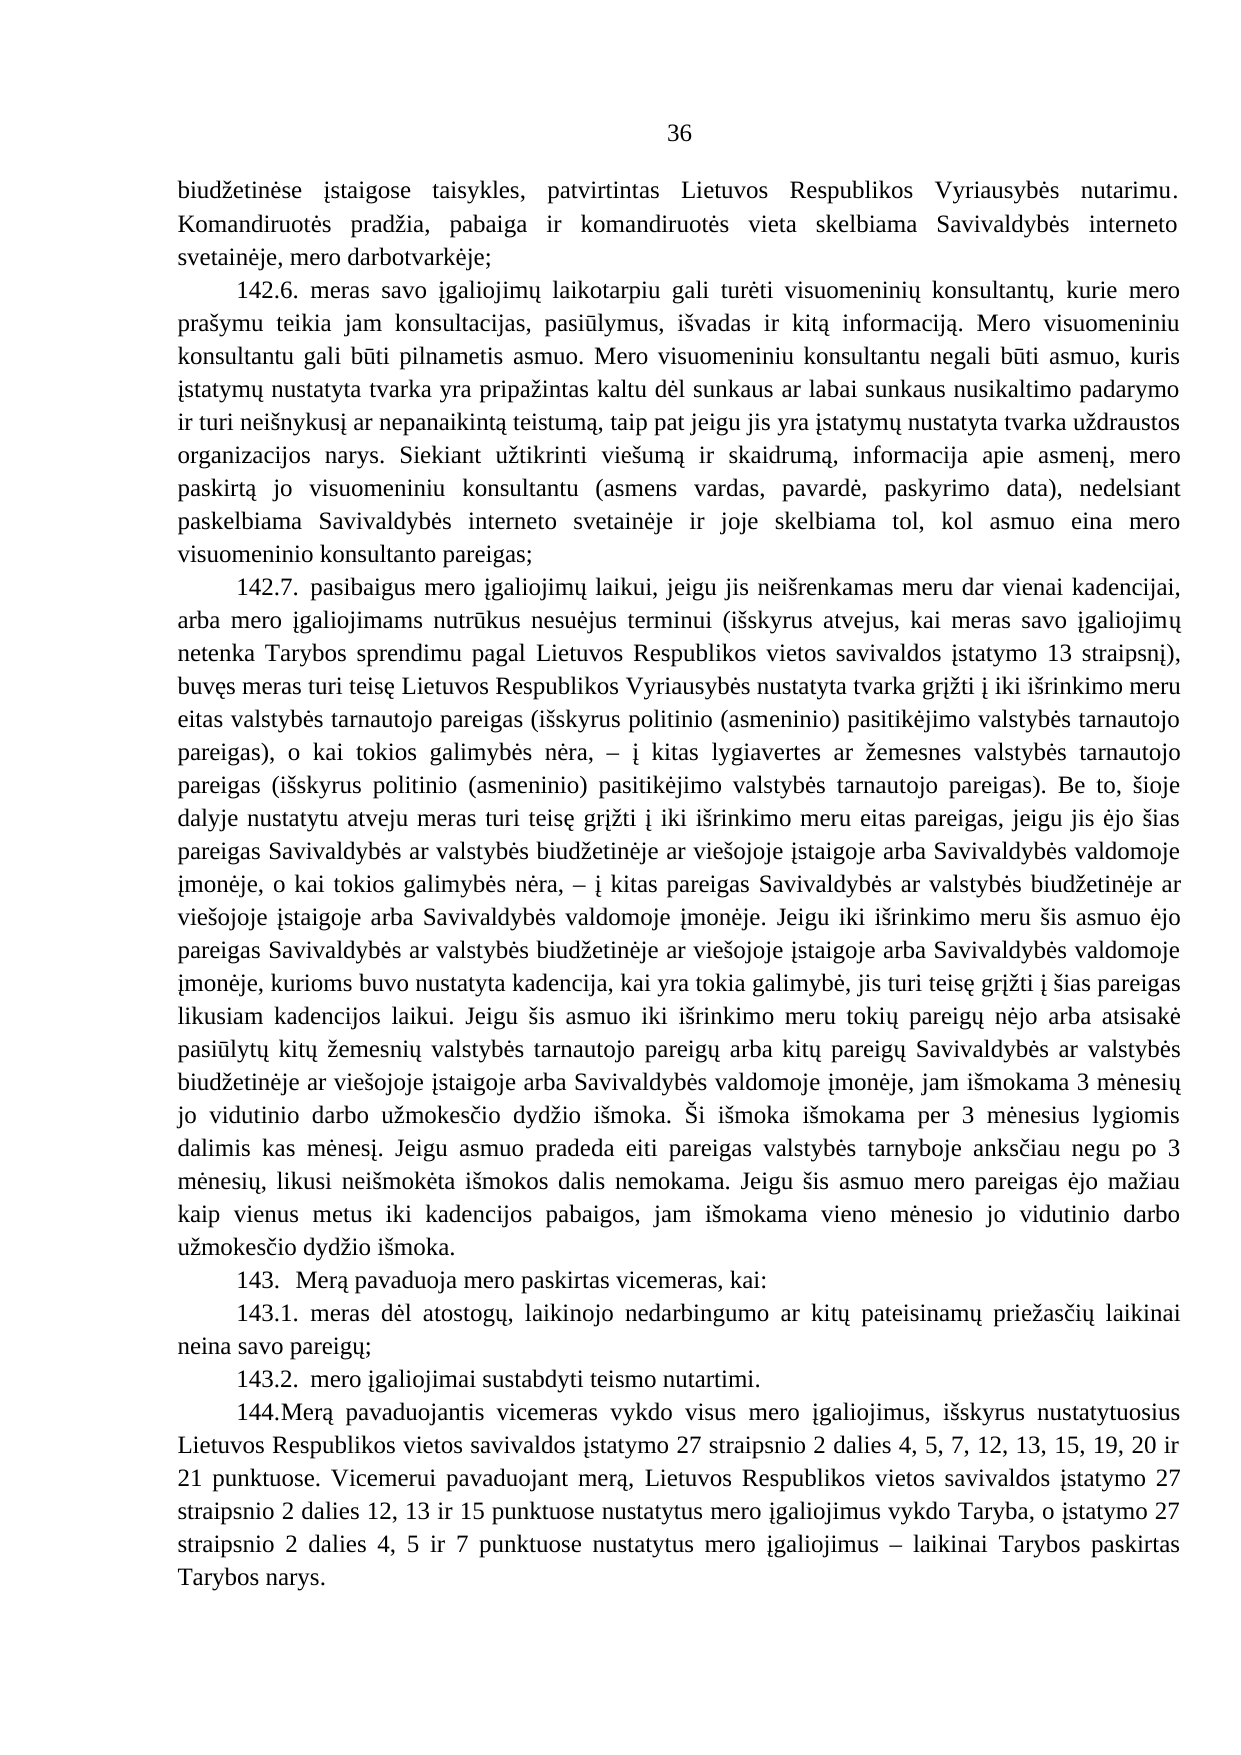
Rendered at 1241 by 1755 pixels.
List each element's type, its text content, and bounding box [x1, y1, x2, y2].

text 142.6. meras savo įgaliojimų laikotarpiu gali turėti visuomeninių konsultantų, kurie mero prašymu teikia jam konsultacijas, pasiūlymus, išvadas ir kitą informaciją. Mero visuomeniniu konsultantu gali būti pilnametis asmuo. Mero visuomeniniu konsultantu negali būti asmuo, kuris įstatymų nustatyta tvarka yra pripažintas kaltu dėl sunkaus ar labai sunkaus nusikaltimo padarymo ir turi neišnykusį ar nepanaikintą teistumą, taip pat jeigu jis yra įstatymų nustatyta tvarka uždraustos organizacijos narys. Siekiant užtikrinti viešumą ir skaidrumą, informacija apie asmenį, mero paskirtą jo visuomeniniu konsultantu (asmens vardas, pavardė, paskyrimo data), nedelsiant paskelbiama Savivaldybės interneto svetainėje ir joje skelbiama tol, kol asmuo eina mero visuomeninio konsultanto pareigas; [177, 275, 1181, 568]
text 143.2. mero įgaliojimai sustabdyti teismo nutartimi. [236, 1364, 1181, 1393]
text 144. Merą pavaduojantis vicemeras vykdo visus mero įgaliojimus, išskyrus nustatytuosius Lietuvos Respublikos vietos savivaldos įstatymo 27 straipsnio 2 dalies 4, 5, 7, 12, 13, 15, 19, 20 ir 21 punktuose. Vicemerui pavaduojant merą, Lietuvos Respublikos vietos savivaldos įstatymo 27 straipsnio 2 dalies 12, 13 ir 15 punktuose nustatytus mero įgaliojimus vykdo Taryba, o įstatymo 27 straipsnio 2 dalies 4, 5 ir 7 punktuose nustatytus mero įgaliojimus – laikinai Tarybos paskirtas Tarybos narys. [177, 1397, 1181, 1591]
text 143. Merą pavaduoja mero paskirtas vicemeras, kai: [236, 1265, 1181, 1294]
text 142.7. pasibaigus mero įgaliojimų laikui, jeigu jis neišrenkamas meru dar vienai kadencijai, arba mero įgaliojimams nutrūkus nesuėjus terminui (išskyrus atvejus, kai meras savo įgaliojimų netenka Tarybos sprendimu pagal Lietuvos Respublikos vietos savivaldos įstatymo 13 straipsnį), buvęs meras turi teisę Lietuvos Respublikos Vyriausybės nustatyta tvarka grįžti į iki išrinkimo meru eitas valstybės tarnautojo pareigas (išskyrus politinio (asmeninio) pasitikėjimo valstybės tarnautojo pareigas), o kai tokios galimybės nėra, – į kitas lygiavertes ar žemesnes valstybės tarnautojo pareigas (išskyrus politinio (asmeninio) pasitikėjimo valstybės tarnautojo pareigas). Be to, šioje dalyje nustatytu atveju meras turi teisę grįžti į iki išrinkimo meru eitas pareigas, jeigu jis ėjo šias pareigas Savivaldybės ar valstybės biudžetinėje ar viešojoje įstaigoje arba Savivaldybės valdomoje įmonėje, o kai tokios galimybės nėra, – į kitas pareigas Savivaldybės ar valstybės biudžetinėje ar viešojoje įstaigoje arba Savivaldybės valdomoje įmonėje. Jeigu iki išrinkimo meru šis asmuo ėjo pareigas Savivaldybės ar valstybės biudžetinėje ar viešojoje įstaigoje arba Savivaldybės valdomoje įmonėje, kurioms buvo nustatyta kadencija, kai yra tokia galimybė, jis turi teisę grįžti į šias pareigas likusiam kadencijos laikui. Jeigu šis asmuo iki išrinkimo meru tokių pareigų nėjo arba atsisakė pasiūlytų kitų žemesnių valstybės tarnautojo pareigų arba kitų pareigų Savivaldybės ar valstybės biudžetinėje ar viešojoje įstaigoje arba Savivaldybės valdomoje įmonėje, jam išmokama 3 mėnesių jo vidutinio darbo užmokesčio dydžio išmoka. Ši išmoka išmokama per 3 mėnesius lygiomis dalimis kas mėnesį. Jeigu asmuo pradeda eiti pareigas valstybės tarnyboje anksčiau negu po 3 mėnesių, likusi neišmokėta išmokos dalis nemokama. Jeigu šis asmuo mero pareigas ėjo mažiau kaip vienus metus iki kadencijos pabaigos, jam išmokama vieno mėnesio jo vidutinio darbo užmokesčio dydžio išmoka. [177, 572, 1181, 1261]
text 143.1. meras dėl atostogų, laikinojo nedarbingumo ar kitų pateisinamų priežasčių laikinai neina savo pareigų; [177, 1298, 1181, 1360]
text biudžetinėse įstaigose taisykles, patvirtintas Lietuvos Respublikos Vyriausybės nutarimu. Komandiruotės pradžia, pabaiga ir komandiruotės vieta skelbiama Savivaldybės interneto svetainėje, mero darbotvarkėje; [177, 176, 1178, 270]
